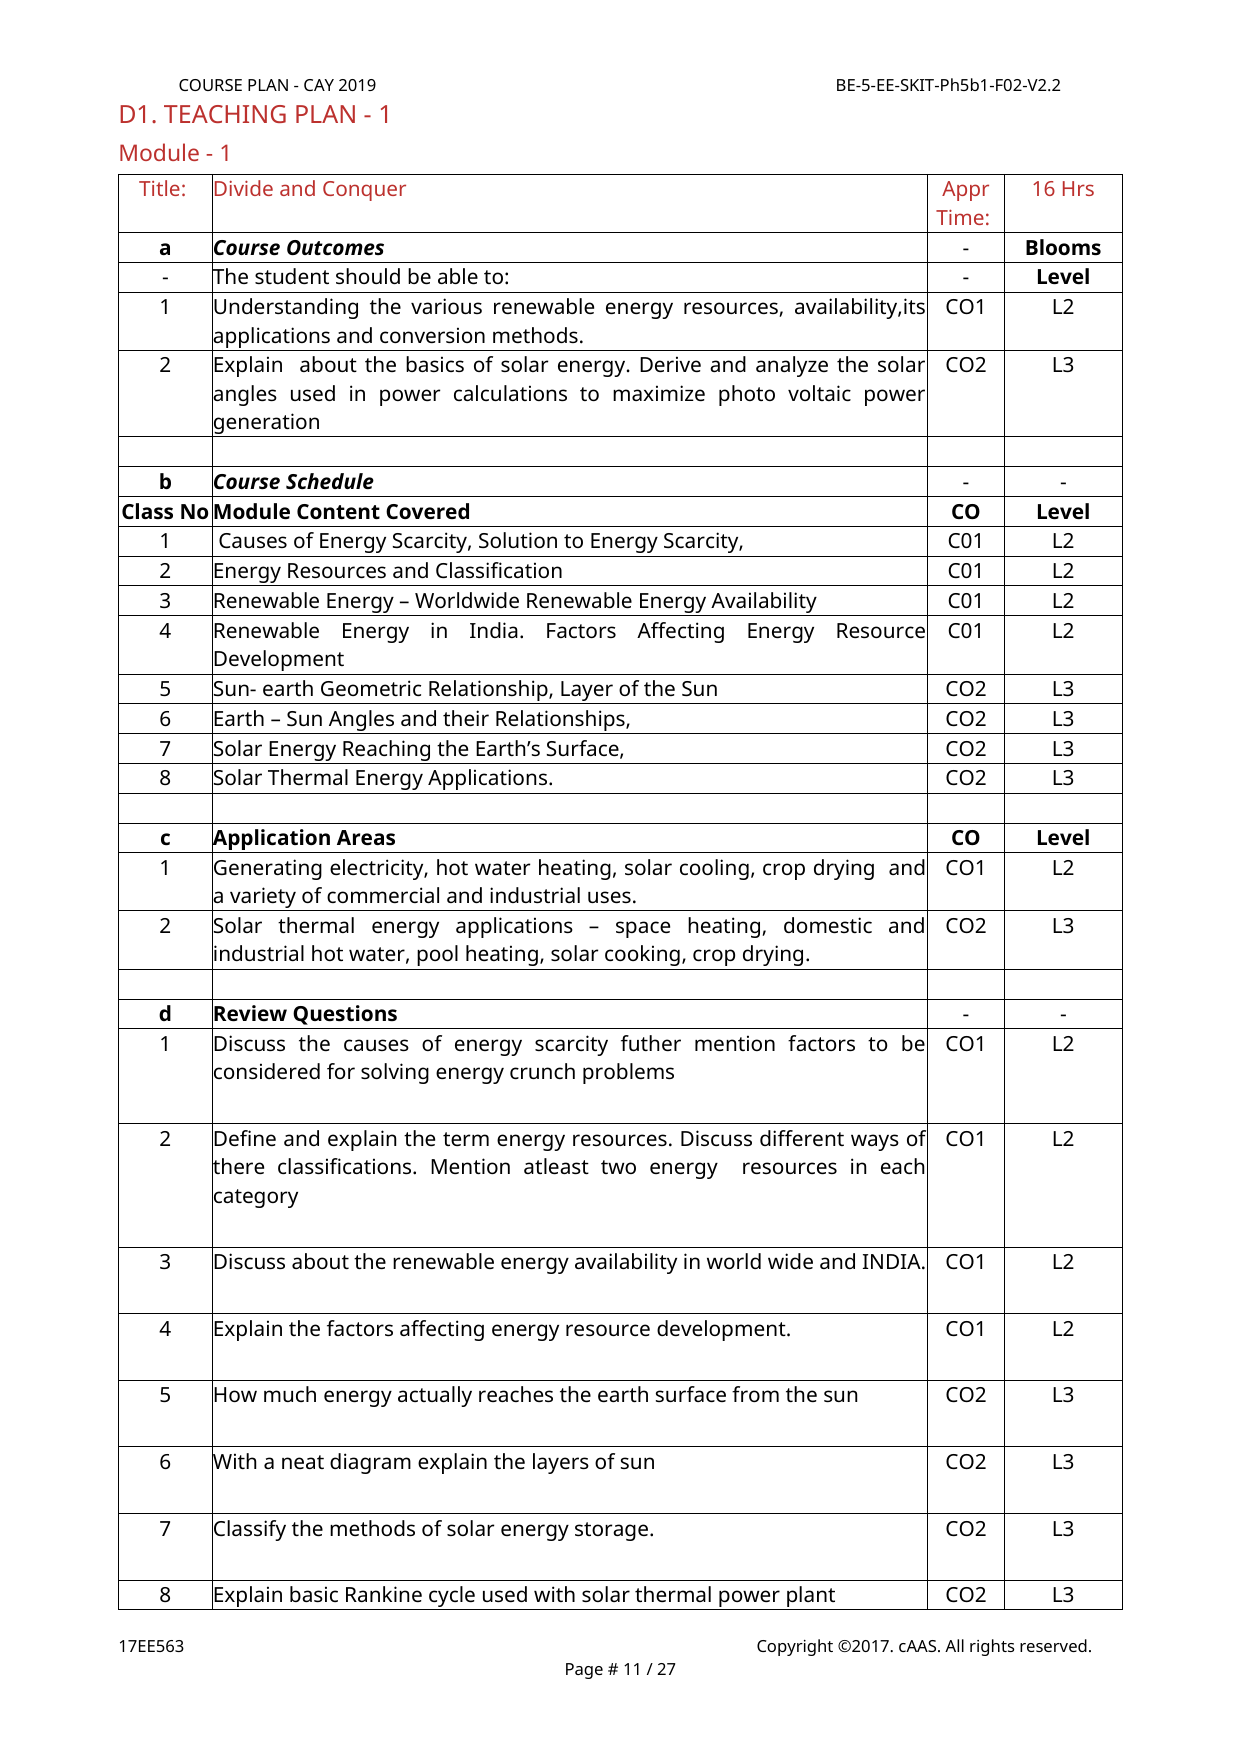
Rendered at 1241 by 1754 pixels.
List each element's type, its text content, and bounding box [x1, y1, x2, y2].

table_cell Sun- earth Geometric Relationship, Layer of the Sun [213, 675, 927, 703]
table_cell L2 [1005, 527, 1122, 556]
table_cell 1 [119, 293, 212, 350]
table_cell - [1005, 467, 1122, 496]
table_cell C01 [928, 586, 1004, 615]
table_cell Explain basic Rankine cycle used with solar thermal power plant [213, 1581, 927, 1609]
table_cell C01 [928, 557, 1004, 585]
table_cell 5 [119, 675, 212, 703]
table_cell 1 [119, 853, 212, 910]
table_cell CO1 [928, 853, 1004, 910]
table_cell 2 [119, 1124, 212, 1247]
table_cell Explain about the basics of solar energy. Derive and analyze the solar angles used in power calculations to maximize photo voltaic power generation [213, 351, 927, 436]
table_cell Class No [119, 497, 212, 526]
table_cell Course Outcomes [213, 233, 927, 262]
table_cell Blooms [1005, 233, 1122, 262]
table_cell Understanding the various renewable energy resources, availability,its applications and conversion methods. [213, 293, 927, 350]
table_cell 2 [119, 911, 212, 969]
table_cell Application Areas [213, 824, 927, 852]
table_cell [1005, 437, 1122, 466]
table_cell CO2 [928, 911, 1004, 969]
table_cell Level [1005, 824, 1122, 852]
table_cell 1 [119, 527, 212, 556]
table_cell CO1 [928, 1248, 1004, 1313]
table_cell d [119, 1000, 212, 1028]
table_cell - [928, 233, 1004, 262]
table_cell - [119, 263, 212, 292]
table_cell [119, 794, 212, 822]
table_cell Generating electricity, hot water heating, solar cooling, crop drying and a variety of commercial and industrial uses. [213, 853, 927, 910]
table_cell [119, 970, 212, 998]
table_cell L2 [1005, 1124, 1122, 1247]
table_cell 7 [119, 1514, 212, 1579]
table_cell CO [928, 497, 1004, 526]
table_header Divide and Conquer [213, 175, 927, 232]
table_cell C01 [928, 616, 1004, 673]
table_cell How much energy actually reaches the earth surface from the sun [213, 1381, 927, 1446]
table_cell Earth – Sun Angles and their Relationships, [213, 704, 927, 733]
table_cell CO1 [928, 1124, 1004, 1247]
table_cell CO2 [928, 1381, 1004, 1446]
table_cell Causes of Energy Scarcity, Solution to Energy Scarcity, [213, 527, 927, 556]
table_cell 1 [119, 1029, 212, 1123]
table_cell CO2 [928, 764, 1004, 793]
table_cell [1005, 970, 1122, 998]
subtitle Module - 1 [118, 137, 1122, 168]
table_cell - [928, 1000, 1004, 1028]
table_cell a [119, 233, 212, 262]
table_cell CO2 [928, 675, 1004, 703]
table_cell [928, 970, 1004, 998]
table_cell L2 [1005, 293, 1122, 350]
table_cell 4 [119, 1314, 212, 1380]
table_cell 3 [119, 586, 212, 615]
table_cell CO2 [928, 1514, 1004, 1579]
table_cell CO2 [928, 1581, 1004, 1609]
table_cell L3 [1005, 704, 1122, 733]
table_cell - [1005, 1000, 1122, 1028]
table_cell Solar Thermal Energy Applications. [213, 764, 927, 793]
table_cell Solar Energy Reaching the Earth’s Surface, [213, 734, 927, 763]
table_header Title: [119, 175, 212, 232]
table_cell c [119, 824, 212, 852]
table_cell L3 [1005, 351, 1122, 436]
table_cell L2 [1005, 1248, 1122, 1313]
table_cell C01 [928, 527, 1004, 556]
table_cell 6 [119, 1447, 212, 1513]
table_cell L3 [1005, 1514, 1122, 1579]
table_cell Renewable Energy in India. Factors Affecting Energy Resource Development [213, 616, 927, 673]
table_cell L2 [1005, 616, 1122, 673]
table_cell - [928, 467, 1004, 496]
table_cell Solar thermal energy applications – space heating, domestic and industrial hot water, pool heating, solar cooking, crop drying. [213, 911, 927, 969]
table_cell L3 [1005, 911, 1122, 969]
table_cell Level [1005, 497, 1122, 526]
table_cell CO2 [928, 734, 1004, 763]
table_cell [213, 794, 927, 822]
table_cell L3 [1005, 764, 1122, 793]
table_cell The student should be able to: [213, 263, 927, 292]
table_cell With a neat diagram explain the layers of sun [213, 1447, 927, 1513]
table_cell 3 [119, 1248, 212, 1313]
table_cell CO2 [928, 704, 1004, 733]
table_cell [119, 437, 212, 466]
table_cell CO [928, 824, 1004, 852]
table_cell L3 [1005, 675, 1122, 703]
table_cell 2 [119, 557, 212, 585]
table_cell L3 [1005, 1381, 1122, 1446]
table_cell Course Schedule [213, 467, 927, 496]
table_cell Review Questions [213, 1000, 927, 1028]
table_cell b [119, 467, 212, 496]
table_cell Energy Resources and Classification [213, 557, 927, 585]
table_cell CO1 [928, 1314, 1004, 1380]
table_cell L2 [1005, 853, 1122, 910]
table_cell Define and explain the term energy resources. Discuss different ways of there classifications. Mention atleast two energy resources in each category [213, 1124, 927, 1247]
table_cell L2 [1005, 1314, 1122, 1380]
table_cell Discuss about the renewable energy availability in world wide and INDIA. [213, 1248, 927, 1313]
table_cell L2 [1005, 557, 1122, 585]
table_cell Renewable Energy – Worldwide Renewable Energy Availability [213, 586, 927, 615]
table_cell Discuss the causes of energy scarcity futher mention factors to be considered for solving energy crunch problems [213, 1029, 927, 1123]
table_cell - [928, 263, 1004, 292]
table_cell L3 [1005, 1447, 1122, 1513]
table_cell Explain the factors affecting energy resource development. [213, 1314, 927, 1380]
subtitle D1. TEACHING PLAN - 1 [118, 97, 1122, 131]
table_header 16 Hrs [1005, 175, 1122, 232]
table_cell [928, 794, 1004, 822]
table_cell 2 [119, 351, 212, 436]
table_cell 7 [119, 734, 212, 763]
table_cell CO1 [928, 1029, 1004, 1123]
table_cell [213, 970, 927, 998]
table_cell [1005, 794, 1122, 822]
table_cell CO2 [928, 351, 1004, 436]
table_cell 8 [119, 764, 212, 793]
table_cell 8 [119, 1581, 212, 1609]
table_cell [213, 437, 927, 466]
table_cell 5 [119, 1381, 212, 1446]
table_cell L2 [1005, 1029, 1122, 1123]
table_cell L2 [1005, 586, 1122, 615]
table_cell CO1 [928, 293, 1004, 350]
table_header Appr Time: [928, 175, 1004, 232]
table_cell Module Content Covered [213, 497, 927, 526]
table_cell Level [1005, 263, 1122, 292]
table_cell CO2 [928, 1447, 1004, 1513]
table_cell L3 [1005, 734, 1122, 763]
table_cell [928, 437, 1004, 466]
table_cell 4 [119, 616, 212, 673]
table_cell Classify the methods of solar energy storage. [213, 1514, 927, 1579]
table_cell L3 [1005, 1581, 1122, 1609]
table_cell 6 [119, 704, 212, 733]
